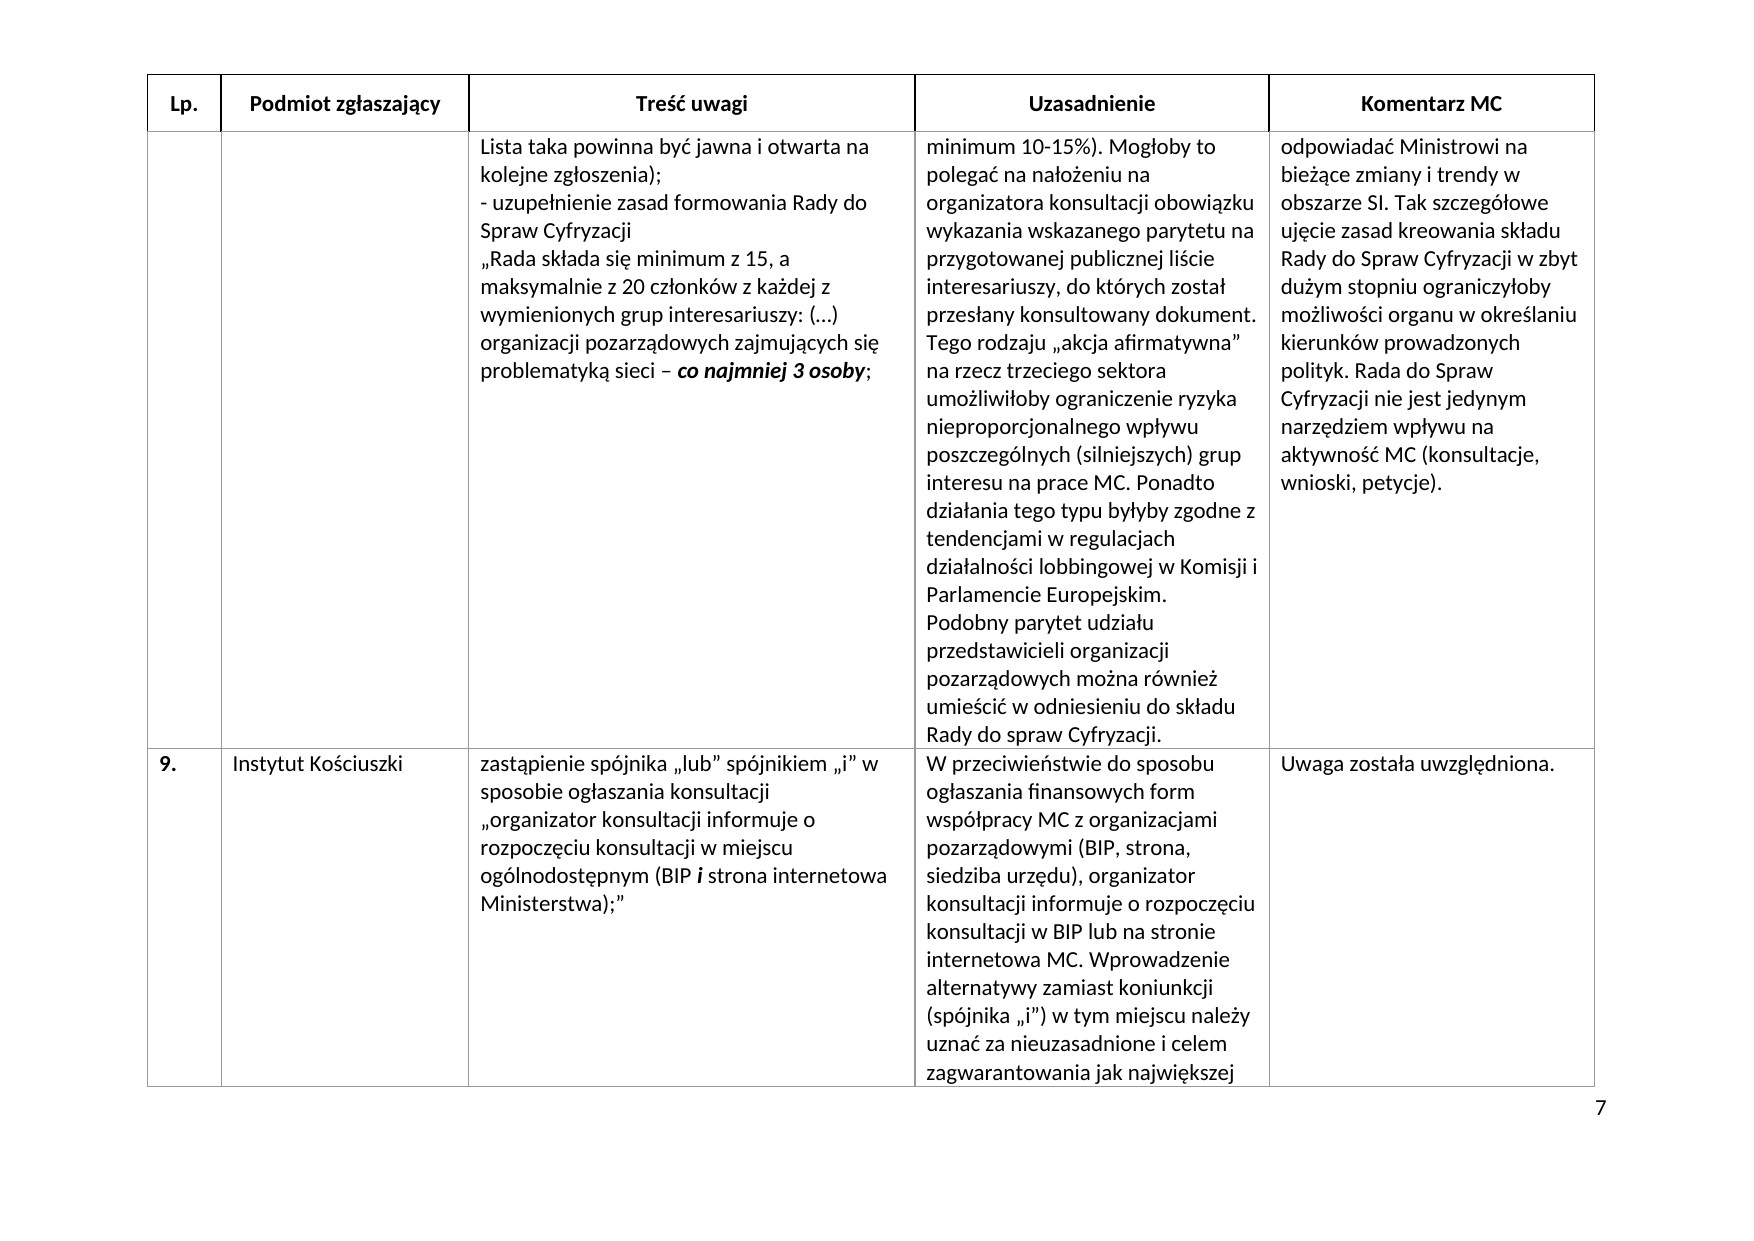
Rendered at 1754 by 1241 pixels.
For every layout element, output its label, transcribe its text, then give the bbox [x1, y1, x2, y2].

table_cell [148, 132, 221, 748]
table_cell zastąpienie spójnika „lub” spójnikiem „i” w sposobie ogłaszania konsultacji „organizator konsultacji informuje o rozpoczęciu konsultacji w miejscu ogólnodostępnym (BIP i strona internetowa Ministerstwa);” [469, 749, 914, 1086]
table_cell Lista taka powinna być jawna i otwarta na kolejne zgłoszenia); - uzupełnienie zasad formowania Rady do Spraw Cyfryzacji „Rada składa się minimum z 15, a maksymalnie z 20 członków z każdej z wymienionych grup interesariuszy: (…) organizacji pozarządowych zajmujących się problematyką sieci – co najmniej 3 osoby; [469, 132, 914, 748]
table_header Komentarz MC [1270, 75, 1594, 131]
table_cell [222, 132, 468, 748]
table_cell Uwaga została uwzględniona. [1270, 749, 1594, 1086]
table_cell W przeciwieństwie do sposobu ogłaszania finansowych form współpracy MC z organizacjami pozarządowymi (BIP, strona, siedziba urzędu), organizator konsultacji informuje o rozpoczęciu konsultacji w BIP lub na stronie internetowa MC. Wprowadzenie alternatywy zamiast koniunkcji (spójnika „i”) w tym miejscu należy uznać za nieuzasadnione i celem zagwarantowania jak największej [916, 749, 1269, 1086]
table_cell Instytut Kościuszki [222, 749, 468, 1086]
table_header Treść uwagi [470, 75, 914, 131]
table_cell 9. [148, 749, 221, 1086]
table_header Lp. [148, 75, 220, 131]
table_header Podmiot zgłaszający [222, 75, 468, 131]
table_cell odpowiadać Ministrowi na bieżące zmiany i trendy w obszarze SI. Tak szczegółowe ujęcie zasad kreowania składu Rady do Spraw Cyfryzacji w zbyt dużym stopniu ograniczyłoby możliwości organu w określaniu kierunków prowadzonych polityk. Rada do Spraw Cyfryzacji nie jest jedynym narzędziem wpływu na aktywność MC (konsultacje, wnioski, petycje). [1270, 132, 1594, 748]
table_header Uzasadnienie [916, 75, 1268, 131]
table_cell minimum 10-15%). Mogłoby to polegać na nałożeniu na organizatora konsultacji obowiązku wykazania wskazanego parytetu na przygotowanej publicznej liście interesariuszy, do których został przesłany konsultowany dokument. Tego rodzaju „akcja afirmatywna” na rzecz trzeciego sektora umożliwiłoby ograniczenie ryzyka nieproporcjonalnego wpływu poszczególnych (silniejszych) grup interesu na prace MC. Ponadto działania tego typu byłyby zgodne z tendencjami w regulacjach działalności lobbingowej w Komisji i Parlamencie Europejskim. Podobny parytet udziału przedstawicieli organizacji pozarządowych można również umieścić w odniesieniu do składu Rady do spraw Cyfryzacji. [916, 132, 1269, 748]
